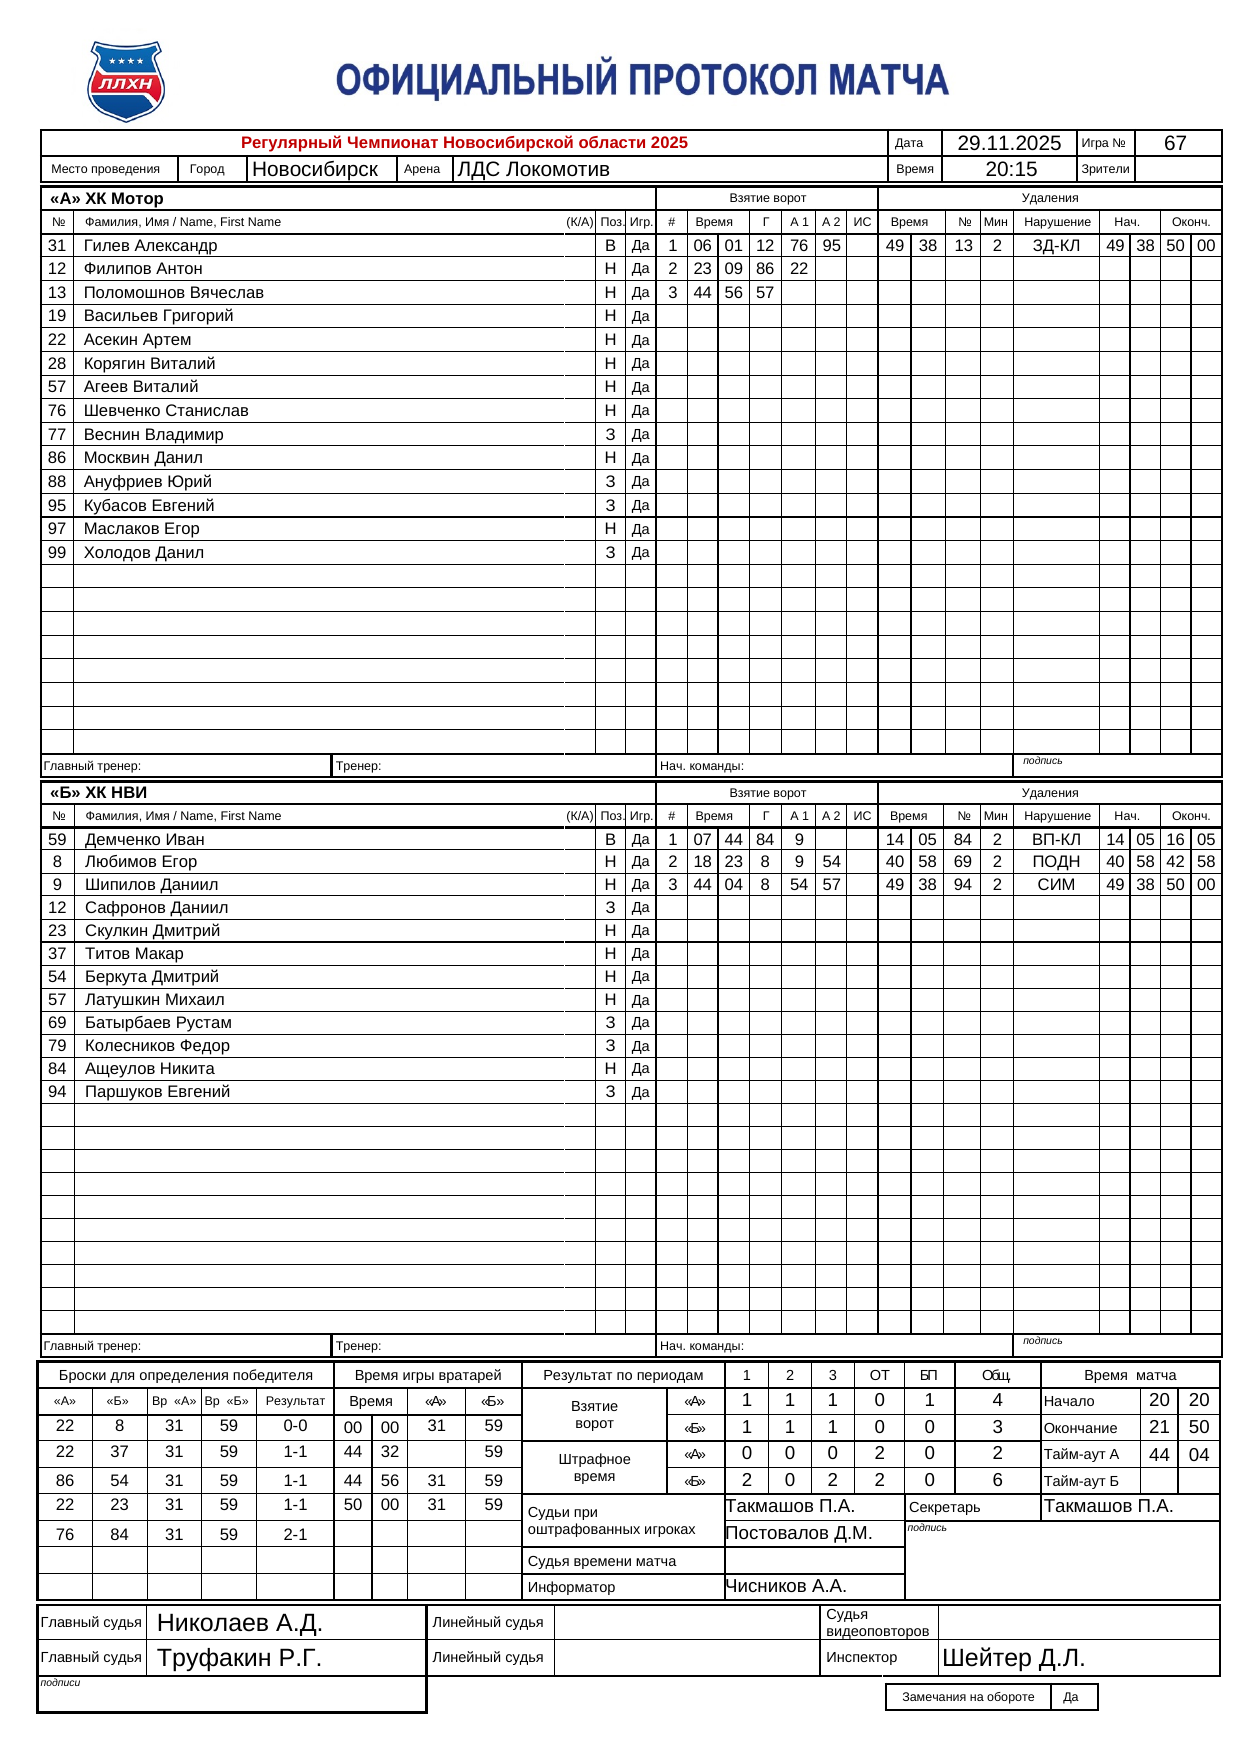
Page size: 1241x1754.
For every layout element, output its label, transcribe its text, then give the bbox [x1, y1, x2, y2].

table_cell [847, 376, 877, 398]
table_cell [847, 943, 877, 964]
table_cell [596, 636, 625, 658]
table_cell Колесников Федор [75, 1035, 564, 1057]
table_cell 76 [39, 1521, 92, 1546]
table_cell [816, 470, 846, 493]
table_cell [1192, 636, 1221, 658]
table_cell 22 [39, 1441, 92, 1467]
table_cell [912, 328, 945, 351]
table_cell 23 [93, 1494, 147, 1520]
table_cell [782, 376, 815, 398]
table_cell [750, 518, 781, 540]
table_cell [782, 494, 815, 516]
table_header 3 [812, 1363, 854, 1387]
table_cell [816, 829, 846, 849]
table_cell [981, 305, 1013, 327]
table_cell 59 [202, 1416, 256, 1440]
table_cell [565, 707, 595, 729]
table_cell [1100, 328, 1129, 351]
table_cell 31 [148, 1468, 201, 1493]
table_cell [847, 920, 877, 941]
table_cell ВП-КЛ [1014, 829, 1099, 849]
table_cell Время [335, 1389, 407, 1413]
table_cell 44 [1141, 1441, 1177, 1467]
table_cell 50 [1179, 1415, 1219, 1440]
table_cell [847, 1035, 877, 1057]
table_cell [1014, 1242, 1099, 1264]
table_cell [816, 1127, 846, 1149]
table_cell [981, 1012, 1013, 1033]
table_cell 1-1 [257, 1468, 333, 1493]
table_cell [981, 1242, 1013, 1264]
table_cell [1100, 920, 1129, 941]
table_cell [816, 376, 846, 398]
table_cell [816, 281, 846, 303]
table_cell [847, 470, 877, 493]
table_cell [782, 920, 815, 941]
table_cell [782, 989, 815, 1011]
table_cell [750, 636, 781, 658]
table_cell Нарушение [1014, 805, 1099, 826]
table_cell [1192, 1219, 1221, 1241]
table_cell [657, 943, 687, 964]
table_cell [565, 636, 595, 658]
table_cell [912, 1242, 943, 1264]
table_cell [944, 1127, 980, 1149]
table_cell 84 [93, 1521, 147, 1546]
table_header «А» ХК Мотор [42, 188, 655, 209]
table_cell [782, 1104, 815, 1126]
table_cell [1100, 707, 1129, 729]
table_cell Да [626, 446, 655, 469]
table_cell [816, 1288, 846, 1310]
table_cell [565, 966, 595, 987]
table_cell 0 [905, 1442, 954, 1467]
table_cell ЗД-КЛ [1014, 235, 1099, 256]
table_cell [719, 1058, 749, 1079]
table_cell 44 [335, 1441, 371, 1467]
table_header Игра № [1078, 131, 1134, 155]
table_cell [596, 1265, 625, 1287]
table_cell [750, 1173, 781, 1195]
table_cell [1192, 1058, 1221, 1079]
table_cell Шевченко Станислав [74, 399, 564, 422]
table_cell 6 [956, 1468, 1040, 1493]
table_cell Да [626, 305, 655, 327]
table_cell [816, 1265, 846, 1287]
table_cell 49 [1100, 874, 1129, 895]
table_cell [466, 1574, 521, 1599]
table_cell [1100, 659, 1129, 682]
table_cell [688, 1012, 717, 1033]
table_cell 19 [42, 305, 73, 327]
table_cell [879, 518, 910, 540]
table_cell 05 [1192, 829, 1221, 849]
table_cell З [596, 423, 625, 445]
table_cell [816, 1012, 846, 1033]
table_cell [1131, 989, 1160, 1011]
table_cell [981, 989, 1013, 1011]
table_cell [1161, 376, 1190, 398]
table_cell [1100, 896, 1129, 918]
table_cell [912, 612, 945, 634]
table_cell [657, 470, 687, 493]
table_cell Скулкин Дмитрий [75, 920, 564, 941]
table_cell [944, 1242, 980, 1264]
table_cell [565, 565, 595, 587]
table_cell Судья видеоповторов [821, 1606, 938, 1639]
table_cell 00 [1192, 235, 1221, 256]
table_cell [750, 1242, 781, 1264]
table_cell [719, 1012, 749, 1033]
table_cell 00 [1192, 874, 1221, 895]
table_header Взятие ворот [657, 188, 877, 209]
table_cell 59 [466, 1416, 521, 1440]
table_cell Игр. [626, 211, 655, 233]
table_cell Н [596, 874, 625, 895]
table_cell [946, 494, 980, 516]
table_cell [981, 281, 1013, 303]
table_cell 2 [855, 1468, 904, 1493]
table_cell [1192, 423, 1221, 445]
table_cell # [657, 805, 687, 826]
table_cell [946, 446, 980, 469]
table_cell Тренер: [333, 755, 655, 776]
table_cell [1161, 1104, 1190, 1126]
table_header Результат по периодам [523, 1363, 724, 1387]
table_cell [1161, 1288, 1190, 1310]
table_cell [879, 1242, 910, 1264]
table_cell А 2 [816, 211, 846, 233]
table_cell [1192, 966, 1221, 987]
table_cell 20 [1179, 1389, 1219, 1413]
table_cell [688, 1035, 717, 1057]
table_cell [782, 1081, 815, 1103]
table_cell 94 [42, 1081, 74, 1103]
table_cell [657, 683, 687, 706]
table_cell [782, 470, 815, 493]
table_cell [782, 305, 815, 327]
table_cell Нач. команды: [657, 1335, 1012, 1356]
table_cell [74, 588, 564, 611]
table_cell [782, 328, 815, 351]
table_cell [1161, 896, 1190, 918]
table_cell [944, 1265, 980, 1287]
table_cell 3 [657, 874, 687, 895]
table_cell [912, 541, 945, 564]
table_cell № [944, 805, 980, 826]
table_cell [1014, 494, 1099, 516]
table_cell [1161, 1265, 1190, 1287]
table_cell [1161, 446, 1190, 469]
table_cell [750, 943, 781, 964]
table_cell № [42, 805, 74, 826]
table_cell [1131, 470, 1160, 493]
table_cell Ануфриев Юрий [74, 470, 564, 493]
table_cell [1192, 446, 1221, 469]
table_cell 77 [42, 423, 73, 445]
table_cell [1014, 1265, 1099, 1287]
table_cell [847, 494, 877, 516]
table_header 67 [1136, 131, 1221, 155]
table_cell 05 [1131, 829, 1160, 849]
table_cell [981, 1150, 1013, 1172]
table_cell [1100, 1265, 1129, 1287]
table_cell 58 [1192, 850, 1221, 872]
table_cell [1192, 989, 1221, 1011]
table_cell [74, 565, 564, 587]
table_cell [782, 1012, 815, 1033]
table_cell [565, 470, 595, 493]
table_cell [981, 659, 1013, 682]
table_cell [1161, 423, 1190, 445]
table_cell 76 [42, 399, 73, 422]
table_cell [816, 257, 846, 280]
table_cell [719, 1265, 749, 1287]
table_cell Да [626, 920, 655, 941]
table_cell [596, 1173, 625, 1195]
table_cell [719, 659, 749, 682]
table_cell [335, 1547, 371, 1573]
table_cell [816, 1058, 846, 1079]
table_cell 49 [1100, 235, 1129, 256]
table_cell [626, 683, 655, 706]
table_cell [565, 305, 595, 327]
table_cell [879, 966, 910, 987]
table_cell [565, 1173, 595, 1195]
table_cell [912, 1127, 943, 1149]
table_cell Н [596, 305, 625, 327]
table_cell [596, 612, 625, 634]
table_cell [1161, 659, 1190, 682]
table_cell ЛДС Локомотив [454, 157, 887, 181]
table_cell [847, 1127, 877, 1149]
table_cell Н [596, 850, 625, 872]
table_cell [596, 683, 625, 706]
table_cell [688, 565, 717, 587]
table_cell [75, 1173, 564, 1195]
table_cell [981, 257, 1013, 280]
table_cell Да [626, 829, 655, 849]
table_cell [565, 1311, 595, 1333]
table_cell [847, 518, 877, 540]
table_cell [1161, 943, 1190, 964]
table_cell [1014, 1150, 1099, 1172]
table_cell [408, 1521, 465, 1546]
table_cell [981, 636, 1013, 658]
table_cell 1 [657, 235, 687, 256]
table_cell [981, 470, 1013, 493]
table_cell [1100, 541, 1129, 564]
table_cell [879, 565, 910, 587]
table_cell [912, 1288, 943, 1310]
table_cell 1 [812, 1415, 854, 1440]
table_header Броски для определения победителя [39, 1363, 333, 1387]
table_cell [565, 399, 595, 422]
table_cell [1161, 966, 1190, 987]
table_cell Нач. [1100, 805, 1160, 826]
table_cell [688, 1058, 717, 1079]
table_cell [750, 399, 781, 422]
table_cell [847, 707, 877, 729]
table_cell Васильев Григорий [74, 305, 564, 327]
table_cell [879, 1311, 910, 1333]
table_cell [1100, 399, 1129, 422]
table_cell 21 [1141, 1415, 1177, 1440]
table_cell [1014, 1288, 1099, 1310]
table_cell [1131, 636, 1160, 658]
table_cell [1100, 1081, 1129, 1103]
table_cell [750, 1035, 781, 1057]
table_cell [1100, 966, 1129, 987]
table_cell [816, 943, 846, 964]
table_cell 58 [912, 850, 943, 872]
table_cell [657, 636, 687, 658]
table_cell 44 [688, 281, 717, 303]
table_cell 95 [42, 494, 73, 516]
table_cell [816, 920, 846, 941]
table_cell 49 [879, 235, 910, 256]
table_cell [408, 1441, 465, 1467]
table_cell [816, 1081, 846, 1103]
table_cell Да [626, 966, 655, 987]
table_cell [912, 659, 945, 682]
table_cell [1192, 305, 1221, 327]
table_cell 31 [408, 1416, 465, 1440]
table_cell [912, 1081, 943, 1103]
table_cell [946, 399, 980, 422]
table_cell 9 [782, 829, 815, 849]
table_cell [750, 565, 781, 587]
table_cell [946, 659, 980, 682]
table_cell [202, 1547, 256, 1573]
table_cell 32 [373, 1441, 407, 1467]
table_cell [944, 1012, 980, 1033]
table_cell Да [626, 1058, 655, 1079]
table_cell [1014, 446, 1099, 469]
table_cell [1014, 707, 1099, 729]
table_cell [782, 1035, 815, 1057]
table_cell [816, 730, 846, 753]
table_cell [719, 683, 749, 706]
table_cell Время [889, 157, 941, 181]
table_cell [565, 518, 595, 540]
table_cell «А» [408, 1389, 465, 1413]
table_cell [1014, 588, 1099, 611]
table_cell Да [626, 376, 655, 398]
table_cell Главный тренер: [42, 1335, 330, 1356]
table_header «Б» ХК НВИ [42, 783, 655, 803]
table_cell 13 [42, 281, 73, 303]
table_cell Москвин Данил [74, 446, 564, 469]
table_cell [879, 1081, 910, 1103]
table_cell [1014, 730, 1099, 753]
table_cell [912, 1150, 943, 1172]
table_cell [1161, 1311, 1190, 1333]
table_cell Оконч. [1161, 805, 1221, 826]
table_cell [1192, 257, 1221, 280]
table_cell [657, 1219, 687, 1241]
table_cell [816, 565, 846, 587]
table_cell [1131, 1081, 1160, 1103]
table_header Взятие ворот [657, 783, 877, 803]
table_cell [1192, 1196, 1221, 1218]
table_cell [1192, 588, 1221, 611]
table_cell 50 [1161, 235, 1190, 256]
table_cell [1131, 305, 1160, 327]
table_cell [626, 1173, 655, 1195]
table_cell [750, 989, 781, 1011]
table_cell [1131, 966, 1160, 987]
table_cell [946, 541, 980, 564]
table_cell 99 [42, 541, 73, 564]
table_cell [39, 1574, 92, 1599]
table_cell Информатор [523, 1575, 724, 1599]
table_cell [688, 683, 717, 706]
table_cell [816, 352, 846, 374]
table_cell [555, 1606, 819, 1639]
table_cell [75, 1127, 564, 1149]
table_cell Постовалов Д.М. [726, 1521, 904, 1546]
table_cell [657, 1265, 687, 1287]
table_cell [1014, 1058, 1099, 1079]
table_cell [912, 281, 945, 303]
table_cell [912, 896, 943, 918]
table_cell [688, 328, 717, 351]
table_cell [565, 446, 595, 469]
table_cell [750, 470, 781, 493]
table_cell 0 [726, 1442, 768, 1467]
table_cell [847, 1150, 877, 1172]
table_cell [42, 1219, 74, 1241]
table_cell 57 [42, 989, 74, 1011]
table_cell [1100, 352, 1129, 374]
table_cell [912, 423, 945, 445]
table_cell 20:15 [943, 157, 1076, 181]
table_cell 23 [688, 257, 717, 280]
table_cell [981, 1219, 1013, 1241]
table_cell [847, 730, 877, 753]
table_cell [1099, 1682, 1220, 1711]
table_cell [596, 707, 625, 729]
table_cell [726, 1548, 904, 1573]
table_cell Чисников А.А. [726, 1575, 904, 1599]
table_cell [688, 588, 717, 611]
table_cell [719, 494, 749, 516]
table_cell [93, 1574, 147, 1599]
table_cell [565, 494, 595, 516]
table_cell [879, 1288, 910, 1310]
table_cell [148, 1574, 201, 1599]
table_cell [1014, 1035, 1099, 1057]
table_cell [1192, 1311, 1221, 1333]
table_cell [373, 1521, 407, 1546]
table_cell Труфакин Р.Г. [147, 1640, 425, 1675]
table_cell 42 [1161, 850, 1190, 872]
table_cell Судья времени матча [523, 1548, 724, 1573]
table_cell [1014, 1173, 1099, 1195]
table_cell Время [688, 805, 749, 826]
table_cell [946, 423, 980, 445]
table_cell [1192, 1173, 1221, 1195]
table_cell [981, 1173, 1013, 1195]
table_cell [981, 943, 1013, 964]
table_cell [1014, 989, 1099, 1011]
table_cell [782, 1288, 815, 1310]
table_cell [626, 1311, 655, 1333]
table_cell [1131, 446, 1160, 469]
table_cell [946, 730, 980, 753]
table_cell Н [596, 257, 625, 280]
table_cell [981, 1127, 1013, 1149]
table_cell Главный судья [39, 1640, 146, 1675]
table_cell Тренер: [333, 1335, 655, 1356]
table_cell 69 [944, 850, 980, 872]
table_cell [1014, 518, 1099, 540]
table_cell [782, 730, 815, 753]
table_cell [847, 541, 877, 564]
table_cell 31 [148, 1494, 201, 1520]
table_cell 57 [816, 874, 846, 895]
table_cell [1100, 989, 1129, 1011]
table_cell 22 [782, 257, 815, 280]
table_cell [782, 1150, 815, 1172]
table_cell [75, 1196, 564, 1218]
table_cell [816, 896, 846, 918]
table_cell [596, 1150, 625, 1172]
table_cell [847, 1081, 877, 1103]
table_cell [847, 989, 877, 1011]
table_cell [565, 376, 595, 398]
table_cell [1161, 1150, 1190, 1172]
table_cell 59 [466, 1441, 521, 1467]
table_cell [565, 1288, 595, 1310]
table_cell 0 [812, 1442, 854, 1467]
table_cell [1014, 966, 1099, 987]
table_cell 59 [466, 1494, 521, 1520]
table_cell [847, 1288, 877, 1310]
table_cell [816, 1173, 846, 1195]
table_cell 49 [879, 874, 910, 895]
table_cell [466, 1547, 521, 1573]
table_cell [750, 352, 781, 374]
table_cell [981, 1104, 1013, 1126]
table_cell [1131, 1242, 1160, 1264]
table_cell [1161, 1219, 1190, 1241]
table_cell [946, 257, 980, 280]
table_cell [847, 423, 877, 445]
table_cell Инспектор [821, 1640, 938, 1675]
table_cell [42, 1127, 74, 1149]
table_cell 59 [202, 1494, 256, 1520]
table_cell [750, 612, 781, 634]
table_header 29.11.2025 [943, 131, 1076, 155]
table_cell А 1 [782, 211, 815, 233]
table_cell Н [596, 518, 625, 540]
table_cell [946, 376, 980, 398]
table_cell [847, 850, 877, 872]
table_cell [565, 235, 595, 256]
table_cell [626, 1265, 655, 1287]
table_cell Беркута Дмитрий [75, 966, 564, 987]
table_cell [1100, 1150, 1129, 1172]
table_cell Вр «Б» [202, 1389, 256, 1413]
table_cell [1161, 1173, 1190, 1195]
table_cell [946, 636, 980, 658]
table_cell 2 [726, 1468, 768, 1493]
table_cell [750, 1196, 781, 1218]
table_cell Тайм-аут Б [1042, 1468, 1140, 1493]
table_cell Латушкин Михаил [75, 989, 564, 1011]
table_cell 44 [719, 829, 749, 849]
table_cell [565, 1127, 595, 1149]
table_cell Да [626, 1012, 655, 1033]
table_cell [1014, 328, 1099, 351]
table_cell Г [750, 211, 781, 233]
table_cell [657, 989, 687, 1011]
table_cell [879, 376, 910, 398]
table_cell В [596, 829, 625, 849]
table_cell [1100, 305, 1129, 327]
table_cell Такмашов П.А. [726, 1495, 904, 1520]
table_cell [565, 257, 595, 280]
table_cell [750, 541, 781, 564]
table_cell [42, 565, 73, 587]
table_cell 12 [42, 257, 73, 280]
table_cell [565, 730, 595, 753]
table_cell [816, 494, 846, 516]
table_cell [981, 896, 1013, 918]
table_cell [750, 305, 781, 327]
table_cell [1192, 541, 1221, 564]
table_cell 31 [148, 1416, 201, 1440]
table_cell [1100, 470, 1129, 493]
table_cell 4 [956, 1389, 1040, 1413]
table_cell Демченко Иван [75, 829, 564, 849]
table_cell [719, 966, 749, 987]
table_cell [1131, 1127, 1160, 1149]
table_cell [782, 707, 815, 729]
table_cell [719, 399, 749, 422]
table_cell [750, 1104, 781, 1126]
table_cell [657, 352, 687, 374]
table_cell [565, 281, 595, 303]
table_cell 54 [93, 1468, 147, 1493]
table_cell [944, 966, 980, 987]
table_cell 1 [812, 1389, 854, 1413]
table_cell [912, 494, 945, 516]
table_cell [782, 683, 815, 706]
table_cell [944, 1219, 980, 1241]
table_cell 59 [202, 1441, 256, 1467]
table_cell [912, 966, 943, 987]
table_cell [657, 1173, 687, 1195]
table_cell [912, 565, 945, 587]
table_cell [847, 966, 877, 987]
table_cell Титов Макар [75, 943, 564, 964]
table_cell [1131, 399, 1160, 422]
table_cell [816, 1104, 846, 1126]
table_cell [1100, 1311, 1129, 1333]
table_cell [879, 1012, 910, 1033]
table_cell [816, 541, 846, 564]
table_cell [912, 470, 945, 493]
table_cell Г [750, 805, 781, 826]
table_cell [657, 1311, 687, 1333]
table_cell [148, 1547, 201, 1573]
table_cell [912, 305, 945, 327]
table_cell [565, 1012, 595, 1033]
table_cell [657, 376, 687, 398]
table_cell [1192, 352, 1221, 374]
table_cell [657, 659, 687, 682]
table_cell [1014, 305, 1099, 327]
table_cell [1161, 730, 1190, 753]
table_cell [719, 943, 749, 964]
table_cell «Б» [668, 1415, 724, 1440]
table_cell [202, 1574, 256, 1599]
table_cell [1131, 328, 1160, 351]
table_cell [1100, 730, 1129, 753]
table_cell [879, 659, 910, 682]
table_cell [912, 730, 945, 753]
table_cell 1-1 [257, 1494, 333, 1520]
table_cell [1014, 1311, 1099, 1333]
table_cell [719, 588, 749, 611]
table_cell Арена [398, 157, 452, 181]
table_cell [688, 1196, 717, 1218]
table_cell [981, 541, 1013, 564]
table_cell [688, 612, 717, 634]
table_cell [596, 730, 625, 753]
table_cell [946, 328, 980, 351]
table_cell 00 [373, 1416, 407, 1440]
table_cell [1192, 1150, 1221, 1172]
table_cell А 1 [782, 805, 815, 826]
table_cell [596, 565, 625, 587]
table_cell [1161, 612, 1190, 634]
table_cell Да [626, 328, 655, 351]
table_cell [688, 1127, 717, 1149]
table_cell [879, 989, 910, 1011]
table_cell [981, 966, 1013, 987]
table_cell [657, 1288, 687, 1310]
table_cell [879, 707, 910, 729]
table_cell [1014, 565, 1099, 587]
table_cell [719, 1196, 749, 1218]
table_cell [1192, 612, 1221, 634]
table_cell [1161, 1058, 1190, 1079]
table_cell [42, 588, 73, 611]
table_cell [688, 423, 717, 445]
table_cell [408, 1547, 465, 1573]
table_cell [688, 1173, 717, 1195]
table_cell Да [626, 874, 655, 895]
table_cell [1131, 1173, 1160, 1195]
table_cell 1 [657, 829, 687, 849]
table_cell [626, 1104, 655, 1126]
table_cell [782, 896, 815, 918]
table_cell [1131, 518, 1160, 540]
table_cell 2-1 [257, 1521, 333, 1546]
table_cell [1100, 1127, 1129, 1149]
table_cell [782, 446, 815, 469]
table_cell 04 [1179, 1441, 1219, 1467]
table_cell 0 [905, 1415, 954, 1440]
table_cell Начало [1042, 1389, 1140, 1413]
table_cell [466, 1521, 521, 1546]
table_cell [75, 1288, 564, 1310]
table_cell Время [688, 211, 749, 233]
table_cell [1014, 281, 1099, 303]
table_header Удаления [879, 783, 1221, 803]
table_cell Да [626, 352, 655, 374]
table_cell 31 [408, 1494, 465, 1520]
table_cell [688, 636, 717, 658]
table_cell 22 [42, 328, 73, 351]
table_cell [565, 352, 595, 374]
table_cell [688, 1104, 717, 1126]
table_cell [39, 1547, 92, 1573]
table_cell 00 [335, 1416, 371, 1440]
table_cell 04 [719, 874, 749, 895]
table_cell [879, 588, 910, 611]
table_cell Батырбаев Рустам [75, 1012, 564, 1033]
table_cell [688, 470, 717, 493]
table_cell 1 [905, 1389, 954, 1413]
table_cell [816, 707, 846, 729]
table_cell [912, 1035, 943, 1057]
table_cell [335, 1521, 371, 1546]
table_cell [688, 707, 717, 729]
table_cell [719, 1150, 749, 1172]
table_cell [1131, 920, 1160, 941]
table_cell [1014, 896, 1099, 918]
table_cell Оконч. [1161, 211, 1221, 233]
table_cell 3 [956, 1415, 1040, 1440]
table_cell [596, 1104, 625, 1126]
table_cell [1161, 352, 1190, 374]
table_cell [565, 423, 595, 445]
table_cell Да [626, 989, 655, 1011]
table_cell Да [626, 257, 655, 280]
table_cell 86 [750, 257, 781, 280]
table_cell [879, 1127, 910, 1149]
table_cell [816, 659, 846, 682]
table_cell 2 [981, 850, 1013, 872]
table_cell 14 [879, 829, 910, 849]
table_cell [1014, 470, 1099, 493]
table_cell [879, 470, 910, 493]
table_cell [981, 352, 1013, 374]
table_cell Гилев Александр [74, 235, 564, 256]
table_cell [750, 1012, 781, 1033]
table_cell [657, 328, 687, 351]
table_cell [847, 829, 877, 849]
table_cell 9 [42, 874, 74, 895]
table_cell [879, 446, 910, 469]
table_cell «А» [668, 1442, 724, 1467]
table_cell [1161, 470, 1190, 493]
table_cell 8 [750, 850, 781, 872]
table_cell [1014, 1012, 1099, 1033]
table_cell [782, 1242, 815, 1264]
table_cell [879, 494, 910, 516]
table_cell [626, 1288, 655, 1310]
table_cell 88 [42, 470, 73, 493]
table_cell [879, 896, 910, 918]
table_cell 56 [373, 1468, 407, 1493]
table_cell [816, 612, 846, 634]
table_cell 38 [1131, 235, 1160, 256]
table_cell [565, 659, 595, 682]
table_cell Корягин Виталий [74, 352, 564, 374]
table_cell [1131, 494, 1160, 516]
table_cell [1100, 376, 1129, 398]
table_cell [944, 989, 980, 1011]
table_cell 97 [42, 518, 73, 540]
table_cell [719, 518, 749, 540]
table_cell 44 [688, 874, 717, 895]
table_cell 1 [769, 1415, 811, 1440]
table_cell Сафронов Даниил [75, 896, 564, 918]
table_cell [816, 1196, 846, 1218]
table_cell [688, 989, 717, 1011]
table_cell [626, 1242, 655, 1264]
table_cell [879, 1150, 910, 1172]
table_cell [750, 446, 781, 469]
table_cell [944, 1288, 980, 1310]
table_cell [626, 1127, 655, 1149]
table_cell [782, 518, 815, 540]
table_cell 2 [981, 874, 1013, 895]
table_cell [816, 399, 846, 422]
table_cell [912, 920, 943, 941]
table_cell [719, 1127, 749, 1149]
table_cell З [596, 896, 625, 918]
table_cell [657, 1127, 687, 1149]
table_cell [565, 920, 595, 941]
table_cell Асекин Артем [74, 328, 564, 351]
table_cell [1014, 423, 1099, 445]
table_cell 8 [750, 874, 781, 895]
table_cell [657, 730, 687, 753]
table_cell Шипилов Даниил [75, 874, 564, 895]
table_cell Н [596, 328, 625, 351]
table_cell [657, 423, 687, 445]
table_cell Шейтер Д.Л. [939, 1640, 1219, 1675]
table_cell [1192, 896, 1221, 918]
table_cell 31 [408, 1468, 465, 1493]
table_cell Линейный судья [428, 1640, 554, 1675]
table_cell [565, 541, 595, 564]
table_cell 2 [981, 829, 1013, 849]
table_cell 37 [93, 1441, 147, 1467]
table_cell [912, 1311, 943, 1333]
table_cell [596, 1127, 625, 1149]
table_cell [1014, 376, 1099, 398]
table_cell [847, 1012, 877, 1033]
table_cell [912, 989, 943, 1011]
table_cell [879, 328, 910, 351]
table_cell [1131, 1311, 1160, 1333]
table_cell [257, 1547, 333, 1573]
table_cell [981, 683, 1013, 706]
table_cell Да [626, 494, 655, 516]
table_cell [879, 1035, 910, 1057]
table_cell [1100, 257, 1129, 280]
table_cell [1100, 1288, 1129, 1310]
table_cell [1131, 612, 1160, 634]
table_cell подписи [39, 1677, 425, 1711]
table_header Время игры вратарей [335, 1363, 521, 1387]
table_cell [782, 612, 815, 634]
table_cell Н [596, 281, 625, 303]
table_cell [719, 1288, 749, 1310]
table_header Время матча [1042, 1363, 1219, 1387]
table_cell [565, 1242, 595, 1264]
table_cell [719, 423, 749, 445]
table_cell [912, 1104, 943, 1126]
table_cell [657, 1196, 687, 1218]
table_cell Главный тренер: [42, 755, 330, 776]
table_cell [719, 989, 749, 1011]
table_cell [1192, 1012, 1221, 1033]
table_cell [816, 446, 846, 469]
table_cell Да [626, 1035, 655, 1057]
table_cell Место проведения [42, 157, 177, 181]
table_cell [688, 1081, 717, 1103]
table_cell [912, 1012, 943, 1033]
table_cell [1014, 1196, 1099, 1218]
table_cell [719, 565, 749, 587]
table_cell 95 [816, 235, 846, 256]
table_cell [782, 636, 815, 658]
table_cell [944, 1035, 980, 1057]
table_cell [1100, 281, 1129, 303]
table_cell [1192, 494, 1221, 516]
table_cell [1131, 943, 1160, 964]
table_cell [75, 1265, 564, 1287]
table_cell [626, 1196, 655, 1218]
table_cell 31 [42, 235, 73, 256]
table_cell [688, 966, 717, 987]
table_cell [626, 730, 655, 753]
table_cell [688, 1311, 717, 1333]
table_cell [626, 612, 655, 634]
table_cell [1161, 1127, 1190, 1149]
table_cell [944, 920, 980, 941]
table_cell [1161, 707, 1190, 729]
table_cell [944, 896, 980, 918]
table_cell [981, 376, 1013, 398]
table_cell ИС [847, 805, 877, 826]
table_cell «Б » [466, 1389, 521, 1413]
table_cell [93, 1547, 147, 1573]
table_cell [428, 1677, 882, 1711]
table_cell [981, 1035, 1013, 1057]
table_cell [657, 920, 687, 941]
table_cell [816, 1219, 846, 1241]
table_cell [596, 1288, 625, 1310]
table_cell [719, 612, 749, 634]
table_cell Результат [257, 1389, 333, 1413]
table_cell [42, 683, 73, 706]
table_cell [1131, 1196, 1160, 1218]
table_cell Да [626, 423, 655, 445]
table_cell [688, 541, 717, 564]
table_cell [750, 896, 781, 918]
table_cell 37 [42, 943, 74, 964]
table_cell [42, 1311, 74, 1333]
table_cell [944, 1058, 980, 1079]
table_cell Город [179, 157, 246, 181]
table_cell [750, 1081, 781, 1103]
table_cell Кубасов Евгений [74, 494, 564, 516]
table_cell [1100, 943, 1129, 964]
table_cell [1014, 612, 1099, 634]
table_cell [816, 518, 846, 540]
table_cell 28 [42, 352, 73, 374]
table_cell [1131, 257, 1160, 280]
table_cell [816, 989, 846, 1011]
table_header Дата [889, 131, 941, 155]
table_header Да [1052, 1685, 1097, 1709]
table_cell [981, 328, 1013, 351]
table_cell [1192, 1081, 1221, 1103]
table_header Замечания на обороте [887, 1685, 1050, 1709]
table_cell [1161, 1035, 1190, 1057]
table_cell [688, 1242, 717, 1264]
table_cell 1 [726, 1389, 768, 1413]
table_cell [657, 565, 687, 587]
table_cell [939, 1606, 1219, 1639]
table_cell [719, 328, 749, 351]
table_cell 09 [719, 257, 749, 280]
table_cell 69 [42, 1012, 74, 1033]
table_cell [1100, 1196, 1129, 1218]
table_cell [1161, 518, 1190, 540]
table_cell [596, 1311, 625, 1333]
table_cell [1131, 541, 1160, 564]
table_cell [879, 1058, 910, 1079]
table_cell [981, 1081, 1013, 1103]
table_cell [912, 1196, 943, 1218]
table_cell [1192, 1035, 1221, 1057]
table_cell [946, 281, 980, 303]
table_cell 31 [148, 1521, 201, 1546]
table_cell [657, 896, 687, 918]
table_header Удаления [879, 188, 1221, 209]
table_cell [42, 1288, 74, 1310]
table_cell Филипов Антон [74, 257, 564, 280]
table_cell [1192, 376, 1221, 398]
table_cell З [596, 541, 625, 564]
table_cell Да [626, 235, 655, 256]
table_cell «Б» [93, 1389, 147, 1413]
table_cell [1014, 920, 1099, 941]
table_cell [719, 541, 749, 564]
table_cell [1100, 1219, 1129, 1241]
table_cell [1014, 352, 1099, 374]
table_cell [782, 541, 815, 564]
table_cell [688, 896, 717, 918]
table_cell Ащеулов Никита [75, 1058, 564, 1079]
table_cell [719, 470, 749, 493]
table_cell 05 [912, 829, 943, 849]
table_cell [1100, 518, 1129, 540]
table_cell [1131, 352, 1160, 374]
table_cell [750, 683, 781, 706]
table_cell [1161, 305, 1190, 327]
table_cell [944, 1196, 980, 1218]
table_cell [1192, 328, 1221, 351]
table_cell [1141, 1468, 1177, 1493]
table_cell [847, 446, 877, 469]
table_cell [946, 612, 980, 634]
table_cell [565, 1104, 595, 1126]
table_cell [657, 588, 687, 611]
table_cell [879, 1219, 910, 1241]
table_cell [565, 588, 595, 611]
table_cell [74, 730, 564, 753]
table_cell Да [626, 518, 655, 540]
table_cell [1100, 1035, 1129, 1057]
table_cell [42, 1150, 74, 1172]
table_cell [847, 399, 877, 422]
table_cell [1131, 896, 1160, 918]
table_cell [1161, 399, 1190, 422]
table_cell [1100, 636, 1129, 658]
table_cell [565, 1150, 595, 1172]
table_cell [946, 707, 980, 729]
table_cell [847, 1104, 877, 1126]
table_cell [657, 305, 687, 327]
table_cell [816, 328, 846, 351]
table_cell [626, 707, 655, 729]
table_cell [944, 1311, 980, 1333]
table_cell [816, 423, 846, 445]
table_cell [847, 257, 877, 280]
table_cell [1161, 257, 1190, 280]
table_cell [688, 1288, 717, 1310]
table_cell [657, 399, 687, 422]
table_cell [565, 829, 595, 849]
table_cell Такмашов П.А. [1042, 1495, 1219, 1520]
table_cell З [596, 470, 625, 493]
table_cell 57 [750, 281, 781, 303]
table_cell [1100, 588, 1129, 611]
table_cell (К/А) [565, 805, 595, 826]
table_cell [1192, 707, 1221, 729]
table_cell [912, 399, 945, 422]
table_cell [596, 1196, 625, 1218]
table_cell [816, 636, 846, 658]
table_cell [879, 636, 910, 658]
table_cell # [657, 211, 687, 233]
table_cell [688, 399, 717, 422]
table_cell [1131, 1012, 1160, 1033]
table_cell [565, 683, 595, 706]
table_cell 00 [373, 1494, 407, 1520]
table_cell [1192, 920, 1221, 941]
table_cell [719, 446, 749, 469]
table_cell «А» [668, 1389, 724, 1413]
table_cell [750, 707, 781, 729]
table_header 1 [726, 1363, 768, 1387]
table_cell [1014, 1219, 1099, 1241]
table_cell [782, 399, 815, 422]
table_cell [847, 659, 877, 682]
table_cell [1161, 1012, 1190, 1033]
table_cell [1100, 1058, 1129, 1079]
table_cell Любимов Егор [75, 850, 564, 872]
table_cell Судьи при оштрафованных игроках [523, 1495, 724, 1546]
table_cell [565, 896, 595, 918]
table_cell [1100, 1173, 1129, 1195]
table_cell [912, 1058, 943, 1079]
table_cell [782, 1311, 815, 1333]
table_cell З [596, 1035, 625, 1057]
table_header Общ. [956, 1363, 1040, 1387]
table_cell [912, 636, 945, 658]
table_cell [816, 683, 846, 706]
table_cell 1 [726, 1415, 768, 1440]
table_cell Секретарь [906, 1495, 1040, 1520]
table_cell 1 [769, 1389, 811, 1413]
table_cell [847, 1058, 877, 1079]
table_cell [626, 588, 655, 611]
table_cell [565, 1081, 595, 1103]
table_cell 01 [719, 235, 749, 256]
table_cell [879, 1173, 910, 1195]
table_cell [565, 1219, 595, 1241]
table_cell 12 [750, 235, 781, 256]
table_cell подпись [1014, 755, 1221, 776]
table_cell [912, 352, 945, 374]
table_cell [688, 730, 717, 753]
table_cell 2 [657, 850, 687, 872]
table_cell З [596, 1012, 625, 1033]
table_cell [688, 659, 717, 682]
table_cell [657, 966, 687, 987]
table_cell 84 [42, 1058, 74, 1079]
table_cell [596, 659, 625, 682]
table_cell [782, 352, 815, 374]
table_cell [657, 1242, 687, 1264]
table_cell [75, 1150, 564, 1172]
table_cell [879, 1104, 910, 1126]
table_cell [750, 1127, 781, 1149]
picture [5, 28, 1179, 129]
table_cell [657, 518, 687, 540]
table_cell 20 [1141, 1389, 1177, 1413]
table_cell [1161, 989, 1190, 1011]
table_cell [75, 1219, 564, 1241]
table_cell [981, 707, 1013, 729]
table_cell [912, 588, 945, 611]
table_cell [750, 328, 781, 351]
table_cell [847, 565, 877, 587]
table_cell 79 [42, 1035, 74, 1057]
table_cell [879, 943, 910, 964]
table_cell [719, 920, 749, 941]
table_cell 56 [719, 281, 749, 303]
table_cell [1131, 1219, 1160, 1241]
table_cell [879, 281, 910, 303]
table_cell [879, 423, 910, 445]
table_cell Н [596, 920, 625, 941]
table_cell [1131, 588, 1160, 611]
table_cell 44 [335, 1468, 371, 1493]
table_cell [74, 636, 564, 658]
table_cell [1014, 659, 1099, 682]
table_cell [1161, 328, 1190, 351]
table_cell [1161, 683, 1190, 706]
table_cell [750, 920, 781, 941]
table_cell [719, 1035, 749, 1057]
table_cell «Б» [668, 1468, 724, 1493]
table_cell [1014, 1127, 1099, 1149]
table_cell 59 [42, 829, 74, 849]
table_cell [719, 896, 749, 918]
table_cell Н [596, 943, 625, 964]
table_cell [1161, 1242, 1190, 1264]
table_cell 0 [769, 1468, 811, 1493]
table_cell [944, 1104, 980, 1126]
table_cell [74, 659, 564, 682]
table_cell 8 [42, 850, 74, 872]
table_cell [750, 1058, 781, 1079]
table_cell Нач. [1100, 211, 1160, 233]
table_cell ИС [847, 211, 877, 233]
table_cell [1192, 1288, 1221, 1310]
table_cell [1161, 565, 1190, 587]
table_cell 84 [944, 829, 980, 849]
table_cell [1192, 281, 1221, 303]
table_cell 2 [956, 1442, 1040, 1467]
table_cell [657, 1012, 687, 1033]
table_cell Маслаков Егор [74, 518, 564, 540]
table_header 2 [769, 1363, 811, 1387]
table_cell [1131, 1104, 1160, 1126]
table_cell 0 [855, 1389, 904, 1413]
table_cell [912, 1173, 943, 1195]
table_cell [879, 1196, 910, 1218]
table_cell [912, 1265, 943, 1287]
table_cell Н [596, 1058, 625, 1079]
table_cell [847, 235, 877, 256]
table_cell [847, 1173, 877, 1195]
table_cell [1014, 1104, 1099, 1126]
table_cell [944, 1081, 980, 1103]
table_cell [1100, 683, 1129, 706]
table_cell [750, 1219, 781, 1241]
table_cell [719, 376, 749, 398]
table_cell [1131, 423, 1160, 445]
table_cell 3 [657, 281, 687, 303]
table_cell [879, 920, 910, 941]
table_cell [750, 423, 781, 445]
table_cell Нарушение [1014, 211, 1099, 233]
table_cell [912, 518, 945, 540]
table_cell [946, 470, 980, 493]
table_cell 38 [912, 874, 943, 895]
table_cell [981, 1288, 1013, 1310]
table_cell Николаев А.Д. [147, 1606, 425, 1639]
table_cell [1100, 446, 1129, 469]
table_cell 22 [39, 1416, 92, 1440]
table_cell [565, 943, 595, 964]
table_cell 94 [944, 874, 980, 895]
table_cell [981, 565, 1013, 587]
table_cell [688, 943, 717, 964]
table_cell 2 [657, 257, 687, 280]
table_cell [1192, 1104, 1221, 1126]
table_cell [1014, 636, 1099, 658]
table_cell [981, 399, 1013, 422]
table_cell [1014, 683, 1099, 706]
table_cell [688, 1219, 717, 1241]
table_cell [981, 1265, 1013, 1287]
table_cell [1192, 470, 1221, 493]
table_cell [719, 730, 749, 753]
table_cell [879, 541, 910, 564]
table_cell [688, 376, 717, 398]
table_cell [782, 1058, 815, 1079]
table_cell [75, 1242, 564, 1264]
table_cell СИМ [1014, 874, 1099, 895]
table_cell [946, 352, 980, 374]
table_cell [879, 352, 910, 374]
table_cell 59 [466, 1468, 521, 1493]
table_cell [879, 305, 910, 327]
table_cell Главный судья [39, 1606, 146, 1639]
table_cell [1100, 1242, 1129, 1264]
table_cell 16 [1161, 829, 1190, 849]
table_cell [596, 588, 625, 611]
table_cell [1192, 659, 1221, 682]
table_cell [816, 1311, 846, 1333]
table_cell [657, 1058, 687, 1079]
table_cell [816, 966, 846, 987]
table_cell [1131, 565, 1160, 587]
table_cell [565, 328, 595, 351]
table_cell 40 [1100, 850, 1129, 872]
table_cell [1100, 423, 1129, 445]
table_cell [981, 494, 1013, 516]
table_cell [981, 612, 1013, 634]
table_cell Новосибирск [248, 157, 396, 181]
table_cell подпись [906, 1522, 1219, 1599]
table_cell [912, 446, 945, 469]
table_cell [782, 966, 815, 987]
table_cell [1100, 1012, 1129, 1033]
table_cell 57 [42, 376, 73, 398]
table_cell Веснин Владимир [74, 423, 564, 445]
table_cell [816, 305, 846, 327]
table_cell [719, 1242, 749, 1264]
table_cell [946, 518, 980, 540]
table_cell [719, 636, 749, 658]
table_cell [565, 874, 595, 895]
table_cell [42, 636, 73, 658]
table_cell [847, 588, 877, 611]
table_cell [750, 1150, 781, 1172]
table_cell 58 [1131, 850, 1160, 872]
table_cell 18 [688, 850, 717, 872]
table_cell 12 [42, 896, 74, 918]
table_cell [74, 612, 564, 634]
table_cell 59 [202, 1468, 256, 1493]
table_cell подпись [1014, 1335, 1221, 1356]
table_cell [879, 1265, 910, 1287]
table_cell [981, 588, 1013, 611]
table_cell [1131, 376, 1160, 398]
table_cell [42, 659, 73, 682]
table_cell [847, 636, 877, 658]
table_cell [847, 352, 877, 374]
table_cell Агеев Виталий [74, 376, 564, 398]
table_cell [1161, 494, 1190, 516]
table_cell Штрафное время [523, 1442, 666, 1493]
table_header БП [905, 1363, 954, 1387]
table_cell [782, 1219, 815, 1241]
table_cell [657, 707, 687, 729]
table_cell Да [626, 850, 655, 872]
table_cell [847, 612, 877, 634]
table_cell [750, 730, 781, 753]
table_cell 23 [42, 920, 74, 941]
table_cell ПОДН [1014, 850, 1099, 872]
table_cell [719, 305, 749, 327]
table_cell Время [879, 211, 945, 233]
table_cell Игр. [626, 805, 655, 826]
table_cell [912, 943, 943, 964]
table_cell [944, 1150, 980, 1172]
table_cell [879, 257, 910, 280]
table_cell [782, 588, 815, 611]
table_cell Окончание [1042, 1415, 1140, 1440]
table_cell [847, 896, 877, 918]
table_cell [688, 446, 717, 469]
table_cell [1131, 683, 1160, 706]
table_cell [626, 1219, 655, 1241]
table_cell [1131, 1058, 1160, 1079]
table_cell [782, 1127, 815, 1149]
table_cell [946, 683, 980, 706]
table_cell № [42, 211, 73, 233]
table_cell [42, 730, 73, 753]
table_cell № [946, 211, 980, 233]
table_cell [657, 446, 687, 469]
table_cell 59 [202, 1521, 256, 1546]
table_cell [565, 989, 595, 1011]
table_cell 50 [1161, 874, 1190, 895]
table_cell [1161, 1081, 1190, 1103]
table_cell [1100, 565, 1129, 587]
table_cell [565, 1196, 595, 1218]
table_cell Да [626, 281, 655, 303]
table_cell [1131, 707, 1160, 729]
table_cell Да [626, 1081, 655, 1103]
table_cell [688, 352, 717, 374]
table_cell [879, 612, 910, 634]
table_cell [1014, 943, 1099, 964]
table_cell [657, 1035, 687, 1057]
table_cell [657, 1150, 687, 1172]
table_cell [981, 730, 1013, 753]
table_cell [944, 1173, 980, 1195]
table_cell [1192, 1127, 1221, 1149]
table_cell 54 [782, 874, 815, 895]
table_cell [596, 1219, 625, 1241]
table_cell Н [596, 352, 625, 374]
table_cell [565, 1035, 595, 1057]
table_cell [555, 1640, 819, 1675]
table_cell [847, 1265, 877, 1287]
table_cell [912, 376, 945, 398]
table_cell 38 [1131, 874, 1160, 895]
table_cell 0 [905, 1468, 954, 1493]
table_cell [1014, 541, 1099, 564]
table_cell 38 [912, 235, 945, 256]
table_cell [816, 1242, 846, 1264]
table_cell [981, 1196, 1013, 1218]
table_cell 23 [719, 850, 749, 872]
table_cell [750, 1265, 781, 1287]
table_cell 07 [688, 829, 717, 849]
table_cell [816, 1035, 846, 1057]
table_cell 31 [148, 1441, 201, 1467]
table_cell 0-0 [257, 1416, 333, 1440]
table_cell [750, 966, 781, 987]
table_cell [750, 376, 781, 398]
table_cell Да [626, 399, 655, 422]
table_cell [981, 1058, 1013, 1079]
table_cell [912, 1219, 943, 1241]
table_cell Н [596, 399, 625, 422]
table_cell [657, 1081, 687, 1103]
table_cell [782, 943, 815, 964]
table_cell [1192, 1265, 1221, 1287]
table_cell [782, 565, 815, 587]
table_cell Нач. команды: [657, 755, 1012, 776]
table_cell [1161, 588, 1190, 611]
table_cell (К/А) [565, 211, 595, 233]
table_cell [847, 305, 877, 327]
table_cell Время [879, 805, 943, 826]
table_cell Тайм-аут А [1042, 1441, 1140, 1467]
table_cell [816, 1150, 846, 1172]
table_cell [750, 588, 781, 611]
table_cell [946, 305, 980, 327]
table_cell [1131, 1265, 1160, 1287]
table_cell [688, 305, 717, 327]
table_cell [912, 683, 945, 706]
table_cell [847, 1242, 877, 1264]
table_cell [750, 1288, 781, 1310]
table_cell Н [596, 376, 625, 398]
table_cell [750, 494, 781, 516]
table_cell [1131, 659, 1160, 682]
table_cell [946, 565, 980, 587]
table_cell 0 [769, 1442, 811, 1467]
table_cell 9 [782, 850, 815, 872]
table_cell [373, 1547, 407, 1573]
table_cell Мин [981, 211, 1013, 233]
table_cell [565, 1265, 595, 1287]
table_cell [1014, 1081, 1099, 1103]
table_cell [1161, 541, 1190, 564]
table_cell [981, 920, 1013, 941]
table_cell [847, 1196, 877, 1218]
table_cell [1192, 565, 1221, 587]
table_cell [1192, 1242, 1221, 1264]
table_cell 2 [981, 235, 1013, 256]
table_cell 13 [946, 235, 980, 256]
table_cell [1131, 1150, 1160, 1172]
table_cell Линейный судья [428, 1606, 554, 1639]
table_cell З [596, 494, 625, 516]
table_cell [1161, 920, 1190, 941]
table_cell [1192, 683, 1221, 706]
table_cell [912, 707, 945, 729]
table_cell [719, 352, 749, 374]
table_cell 54 [816, 850, 846, 872]
table_cell [657, 1104, 687, 1126]
table_cell [1161, 636, 1190, 658]
table_cell [847, 683, 877, 706]
table_cell [782, 281, 815, 303]
table_cell А 2 [816, 805, 846, 826]
table_cell [719, 707, 749, 729]
table_cell З [596, 1081, 625, 1103]
table_cell Поз. [596, 805, 625, 826]
table_cell В [596, 235, 625, 256]
table_cell [596, 1242, 625, 1264]
table_cell 14 [1100, 829, 1129, 849]
table_cell Да [626, 943, 655, 964]
table_cell [981, 1311, 1013, 1333]
table_cell [626, 565, 655, 587]
table_cell [688, 920, 717, 941]
table_cell 54 [42, 966, 74, 987]
table_cell [1161, 281, 1190, 303]
table_cell [981, 446, 1013, 469]
table_cell [1100, 612, 1129, 634]
table_cell Н [596, 966, 625, 987]
table_header Регулярный Чемпионат Новосибирской области 2025 [42, 131, 887, 155]
table_cell [657, 541, 687, 564]
table_cell [688, 518, 717, 540]
table_cell [750, 659, 781, 682]
table_cell [626, 1150, 655, 1172]
table_cell Поз. [596, 211, 625, 233]
table_cell [981, 518, 1013, 540]
table_cell [42, 707, 73, 729]
table_cell Н [596, 989, 625, 1011]
table_cell [42, 1196, 74, 1218]
table_cell [719, 1104, 749, 1126]
table_cell 50 [335, 1494, 371, 1520]
table_cell [782, 1265, 815, 1287]
table_cell [1192, 399, 1221, 422]
table_cell [750, 1311, 781, 1333]
table_cell [626, 659, 655, 682]
table_cell [883, 1677, 1220, 1681]
table_cell [782, 1173, 815, 1195]
table_cell [1179, 1468, 1219, 1493]
table_cell [257, 1574, 333, 1599]
table_cell [408, 1574, 465, 1599]
table_cell [657, 494, 687, 516]
table_cell [912, 257, 945, 280]
table_cell [1192, 730, 1221, 753]
table_cell Паршуков Евгений [75, 1081, 564, 1103]
table_cell 76 [782, 235, 815, 256]
table_cell [782, 659, 815, 682]
table_cell [335, 1574, 371, 1599]
table_cell Вр «А» [148, 1389, 201, 1413]
table_cell [42, 1104, 74, 1126]
table_cell [75, 1311, 564, 1333]
table_cell [42, 1242, 74, 1264]
table_cell [1192, 943, 1221, 964]
table_cell [74, 707, 564, 729]
table_cell [782, 1196, 815, 1218]
table_cell 84 [750, 829, 781, 849]
table_cell 86 [39, 1468, 92, 1493]
table_cell [719, 1081, 749, 1103]
table_cell [719, 1173, 749, 1195]
table_cell [1100, 494, 1129, 516]
table_cell Поломошнов Вячеслав [74, 281, 564, 303]
table_cell [74, 683, 564, 706]
table_cell [847, 281, 877, 303]
table_cell 22 [39, 1494, 92, 1520]
table_cell [782, 423, 815, 445]
table_cell [688, 1265, 717, 1287]
table_cell [1131, 1035, 1160, 1057]
table_cell Холодов Данил [74, 541, 564, 564]
table_cell 0 [855, 1415, 904, 1440]
table_cell [1131, 1288, 1160, 1310]
table_cell [373, 1574, 407, 1599]
table_cell Да [626, 541, 655, 564]
table_cell [626, 636, 655, 658]
table_cell 86 [42, 446, 73, 469]
table_cell [688, 494, 717, 516]
table_cell [946, 588, 980, 611]
table_cell [42, 612, 73, 634]
table_cell [75, 1104, 564, 1126]
table_cell [719, 1219, 749, 1241]
table_cell Взятие ворот [523, 1389, 666, 1440]
table_cell 40 [879, 850, 910, 872]
table_cell [1131, 281, 1160, 303]
table_cell 06 [688, 235, 717, 256]
table_cell [657, 612, 687, 634]
table_cell [879, 730, 910, 753]
table_cell 8 [93, 1416, 147, 1440]
table_cell [42, 1265, 74, 1287]
table_cell [847, 874, 877, 895]
table_header ОТ [855, 1363, 904, 1387]
table_cell [565, 612, 595, 634]
table_cell [816, 588, 846, 611]
table_cell 2 [855, 1442, 904, 1467]
table_cell Да [626, 470, 655, 493]
table_cell [1131, 730, 1160, 753]
table_cell [1100, 1104, 1129, 1126]
table_cell Да [626, 896, 655, 918]
table_cell [847, 328, 877, 351]
table_cell [565, 850, 595, 872]
table_cell [565, 1058, 595, 1079]
table_cell [879, 399, 910, 422]
table_cell [847, 1311, 877, 1333]
table_cell [688, 1150, 717, 1172]
table_cell [944, 943, 980, 964]
table_cell [1136, 157, 1221, 181]
table_cell Н [596, 446, 625, 469]
table_cell [1014, 399, 1099, 422]
table_cell Фамилия, Имя / Name, First Name [74, 211, 565, 233]
table_cell [981, 423, 1013, 445]
table_cell [719, 1311, 749, 1333]
table_cell [1161, 1196, 1190, 1218]
table_cell Фамилия, Имя / Name, First Name [75, 805, 565, 826]
table_cell [847, 1219, 877, 1241]
table_cell [879, 683, 910, 706]
table_cell Зрители [1078, 157, 1134, 181]
table_cell 1-1 [257, 1441, 333, 1467]
table_cell [42, 1173, 74, 1195]
table_cell Мин [981, 805, 1013, 826]
table_cell «А» [39, 1389, 92, 1413]
table_cell 2 [812, 1468, 854, 1493]
table_cell [1014, 257, 1099, 280]
table_cell [1192, 518, 1221, 540]
